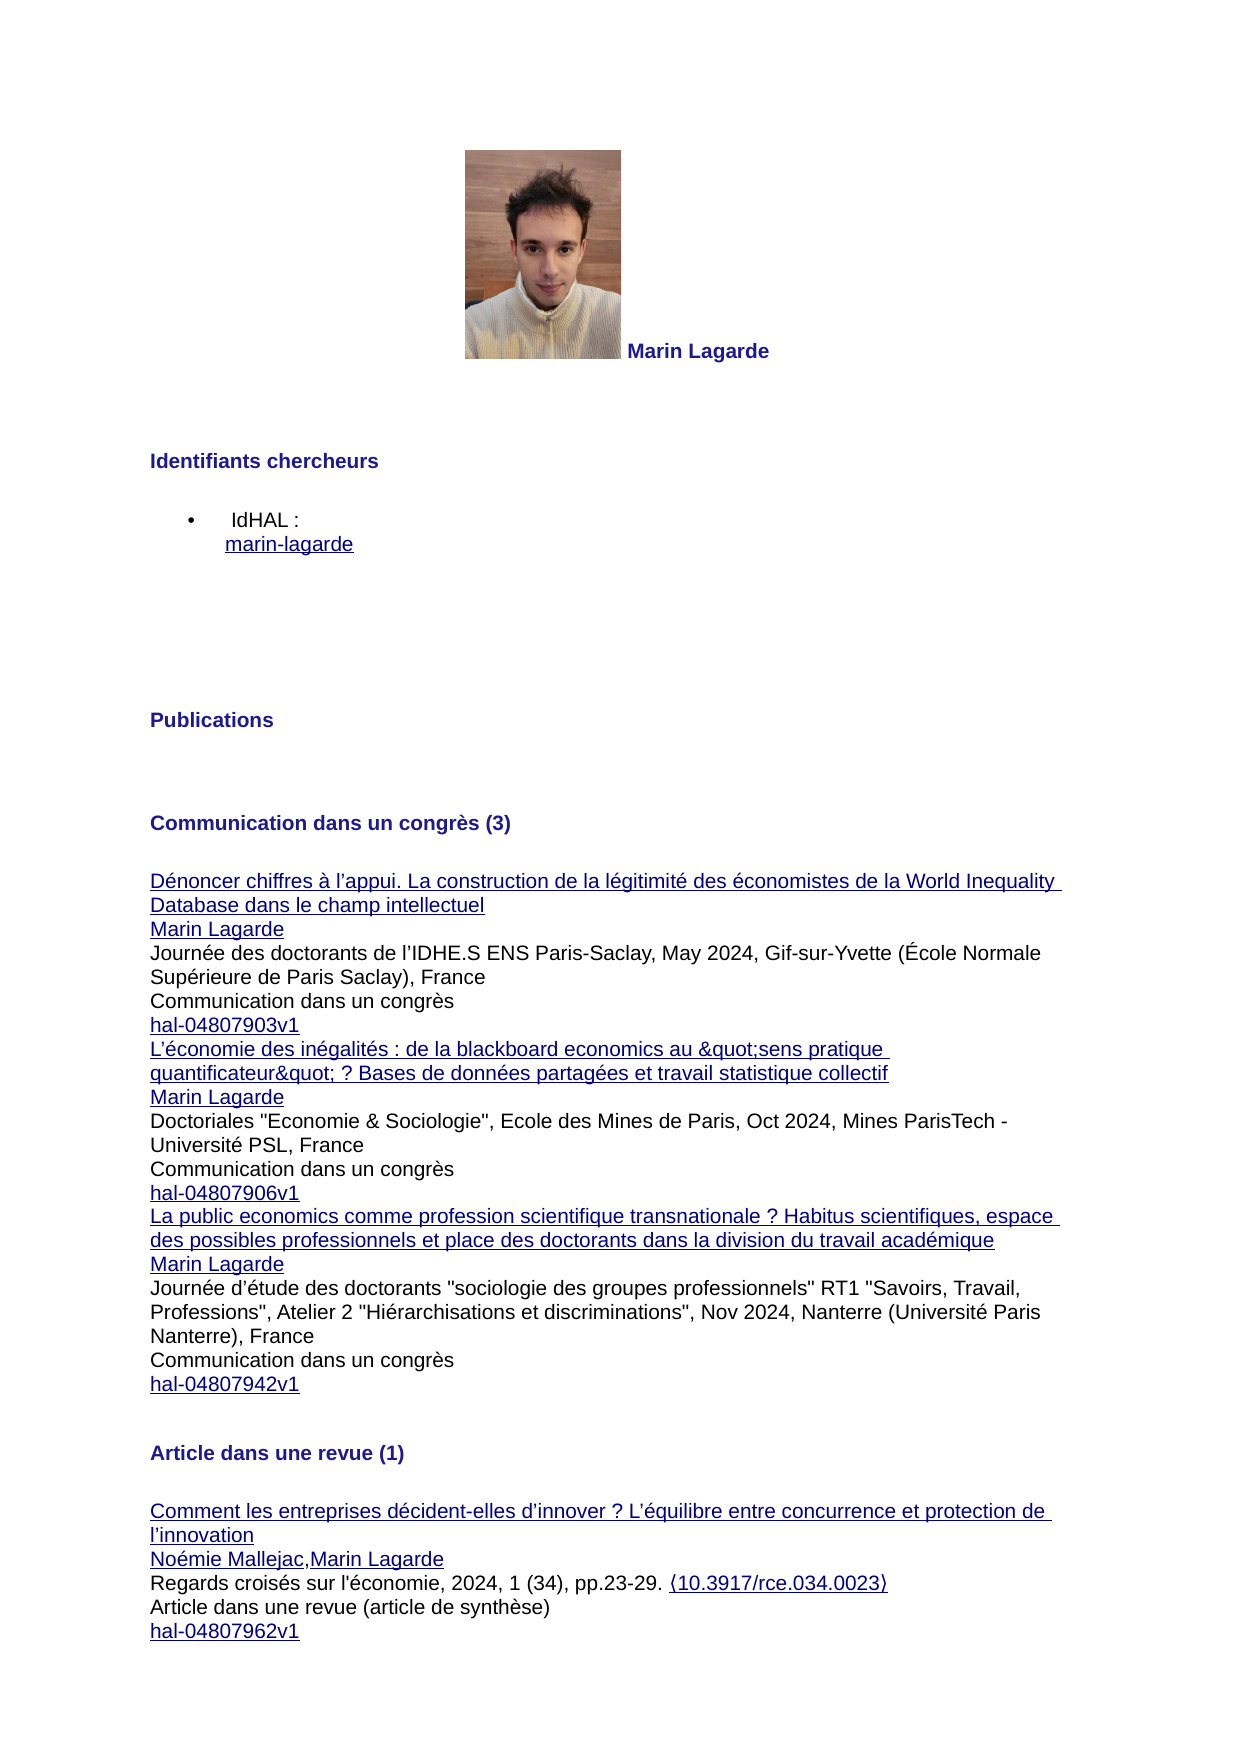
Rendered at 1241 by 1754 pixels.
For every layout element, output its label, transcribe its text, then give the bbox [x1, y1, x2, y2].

table_header Comment les entreprises décident-elles d’innover ? L’équilibre entre concurrence et protection de l’innovation Noémie Mallejac,Marin Lagarde Regards croisés sur l'économie, 2024, 1 (34), pp.23-29. ⟨10.3917/rce.034.0023⟩ Article dans une revue (article de synthèse) hal-04807962v1 [150, 1499, 1090, 1643]
subtitle Publications [150, 707, 1090, 731]
subtitle Marin Lagarde [150, 150, 1090, 363]
table_cell La public economics comme profession scientifique transnationale ? Habitus scientifiques, espace des possibles professionnels et place des doctorants dans la division du travail académique Marin Lagarde Journée d’étude des doctorants "sociologie des groupes professionnels" RT1 "Savoirs, Travail, Professions", Atelier 2 "Hiérarchisations et discriminations", Nov 2024, Nanterre (Université Paris Nanterre), France Communication dans un congrès hal-04807942v1 [150, 1204, 1090, 1396]
subtitle Article dans une revue (1) [150, 1441, 1090, 1465]
list IdHAL : [187, 507, 1090, 531]
subtitle Communication dans un congrès (3) [150, 811, 1090, 834]
list marin-lagarde [187, 531, 1090, 555]
table_cell L’économie des inégalités : de la blackboard economics au &quot;sens pratique quantificateur&quot; ? Bases de données partagées et travail statistique collectif Marin Lagarde Doctoriales "Economie & Sociologie", Ecole des Mines de Paris, Oct 2024, Mines ParisTech - Université PSL, France Communication dans un congrès hal-04807906v1 [150, 1037, 1090, 1204]
subtitle Identifiants chercheurs [150, 449, 1090, 473]
table_header Dénoncer chiffres à l’appui. La construction de la légitimité des économistes de la World Inequality Database dans le champ intellectuel Marin Lagarde Journée des doctorants de l’IDHE.S ENS Paris-Saclay, May 2024, Gif-sur-Yvette (École Normale Supérieure de Paris Saclay), France Communication dans un congrès hal-04807903v1 [150, 869, 1090, 1037]
picture [465, 150, 622, 359]
